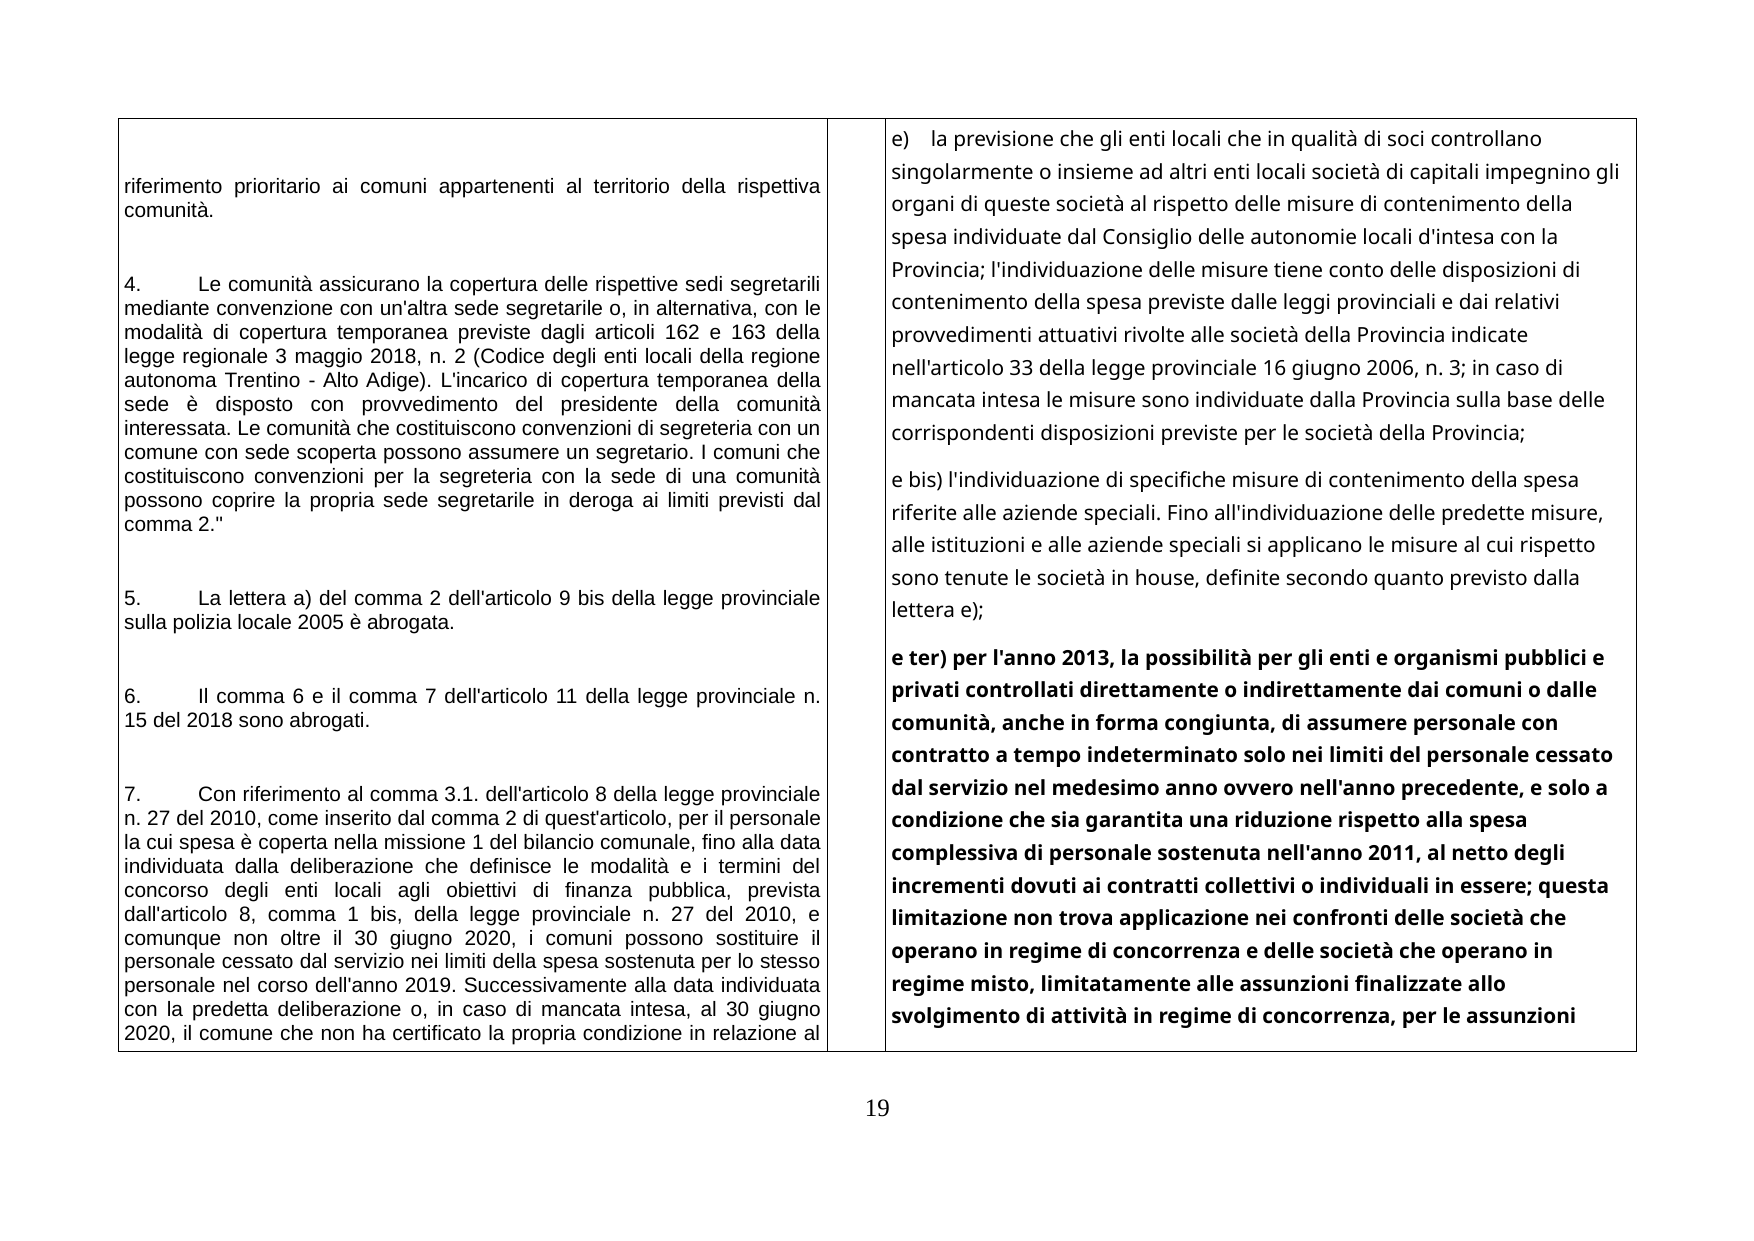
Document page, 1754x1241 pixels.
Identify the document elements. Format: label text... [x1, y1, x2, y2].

table_cell riferimento prioritario ai comuni appartenenti al territorio della rispettiva comunità. 4. Le comunità assicurano la copertura delle rispettive sedi segretarili mediante convenzione con un'altra sede segretarile o, in alternativa, con le modalità di copertura temporanea previste dagli articoli 162 e 163 della legge regionale 3 maggio 2018, n. 2 (Codice degli enti locali della regione autonoma Trentino - Alto Adige). L'incarico di copertura temporanea della sede è disposto con provvedimento del presidente della comunità interessata. Le comunità che costituiscono convenzioni di segreteria con un comune con sede scoperta possono assumere un segretario. I comuni che costituiscono convenzioni per la segreteria con la sede di una comunità possono coprire la propria sede segretarile in deroga ai limiti previsti dal comma 2." 5. La lettera a) del comma 2 dell'articolo 9 bis della legge provinciale sulla polizia locale 2005 è abrogata. 6. Il comma 6 e il comma 7 dell'articolo 11 della legge provinciale n. 15 del 2018 sono abrogati. 7. Con riferimento al comma 3.1. dell'articolo 8 della legge provinciale n. 27 del 2010, come inserito dal comma 2 di quest'articolo, per il personale la cui spesa è coperta nella missione 1 del bilancio comunale, fino alla data individuata dalla deliberazione che definisce le modalità e i termini del concorso degli enti locali agli obiettivi di finanza pubblica, prevista dall'articolo 8, comma 1 bis, della legge provinciale n. 27 del 2010, e comunque non oltre il 30 giugno 2020, i comuni possono sostituire il personale cessato dal servizio nei limiti della spesa sostenuta per lo stesso personale nel corso dell'anno 2019. Successivamente alla data individuata con la predetta deliberazione o, in caso di mancata intesa, al 30 giugno 2020, il comune che non ha certificato la propria condizione in relazione al [119, 119, 827, 1051]
table_cell [828, 119, 885, 1051]
table_cell e) la previsione che gli enti locali che in qualità di soci controllano singolarmente o insieme ad altri enti locali società di capitali impegnino gli organi di queste società al rispetto delle misure di contenimento della spesa individuate dal Consiglio delle autonomie locali d'intesa con la Provincia; l'individuazione delle misure tiene conto delle disposizioni di contenimento della spesa previste dalle leggi provinciali e dai relativi provvedimenti attuativi rivolte alle società della Provincia indicate nell'articolo 33 della legge provinciale 16 giugno 2006, n. 3; in caso di mancata intesa le misure sono individuate dalla Provincia sulla base delle corrispondenti disposizioni previste per le società della Provincia; e bis) l'individuazione di specifiche misure di contenimento della spesa riferite alle aziende speciali. Fino all'individuazione delle predette misure, alle istituzioni e alle aziende speciali si applicano le misure al cui rispetto sono tenute le società in house, definite secondo quanto previsto dalla lettera e); e ter) per l'anno 2013, la possibilità per gli enti e organismi pubblici e privati controllati direttamente o indirettamente dai comuni o dalle comunità, anche in forma congiunta, di assumere personale con contratto a tempo indeterminato solo nei limiti del personale cessato dal servizio nel medesimo anno ovvero nell'anno precedente, e solo a condizione che sia garantita una riduzione rispetto alla spesa complessiva di personale sostenuta nell'anno 2011, al netto degli incrementi dovuti ai contratti collettivi o individuali in essere; questa limitazione non trova applicazione nei confronti delle società che operano in regime di concorrenza e delle società che operano in regime misto, limitatamente alle assunzioni finalizzate allo svolgimento di attività in regime di concorrenza, per le assunzioni [886, 119, 1636, 1051]
